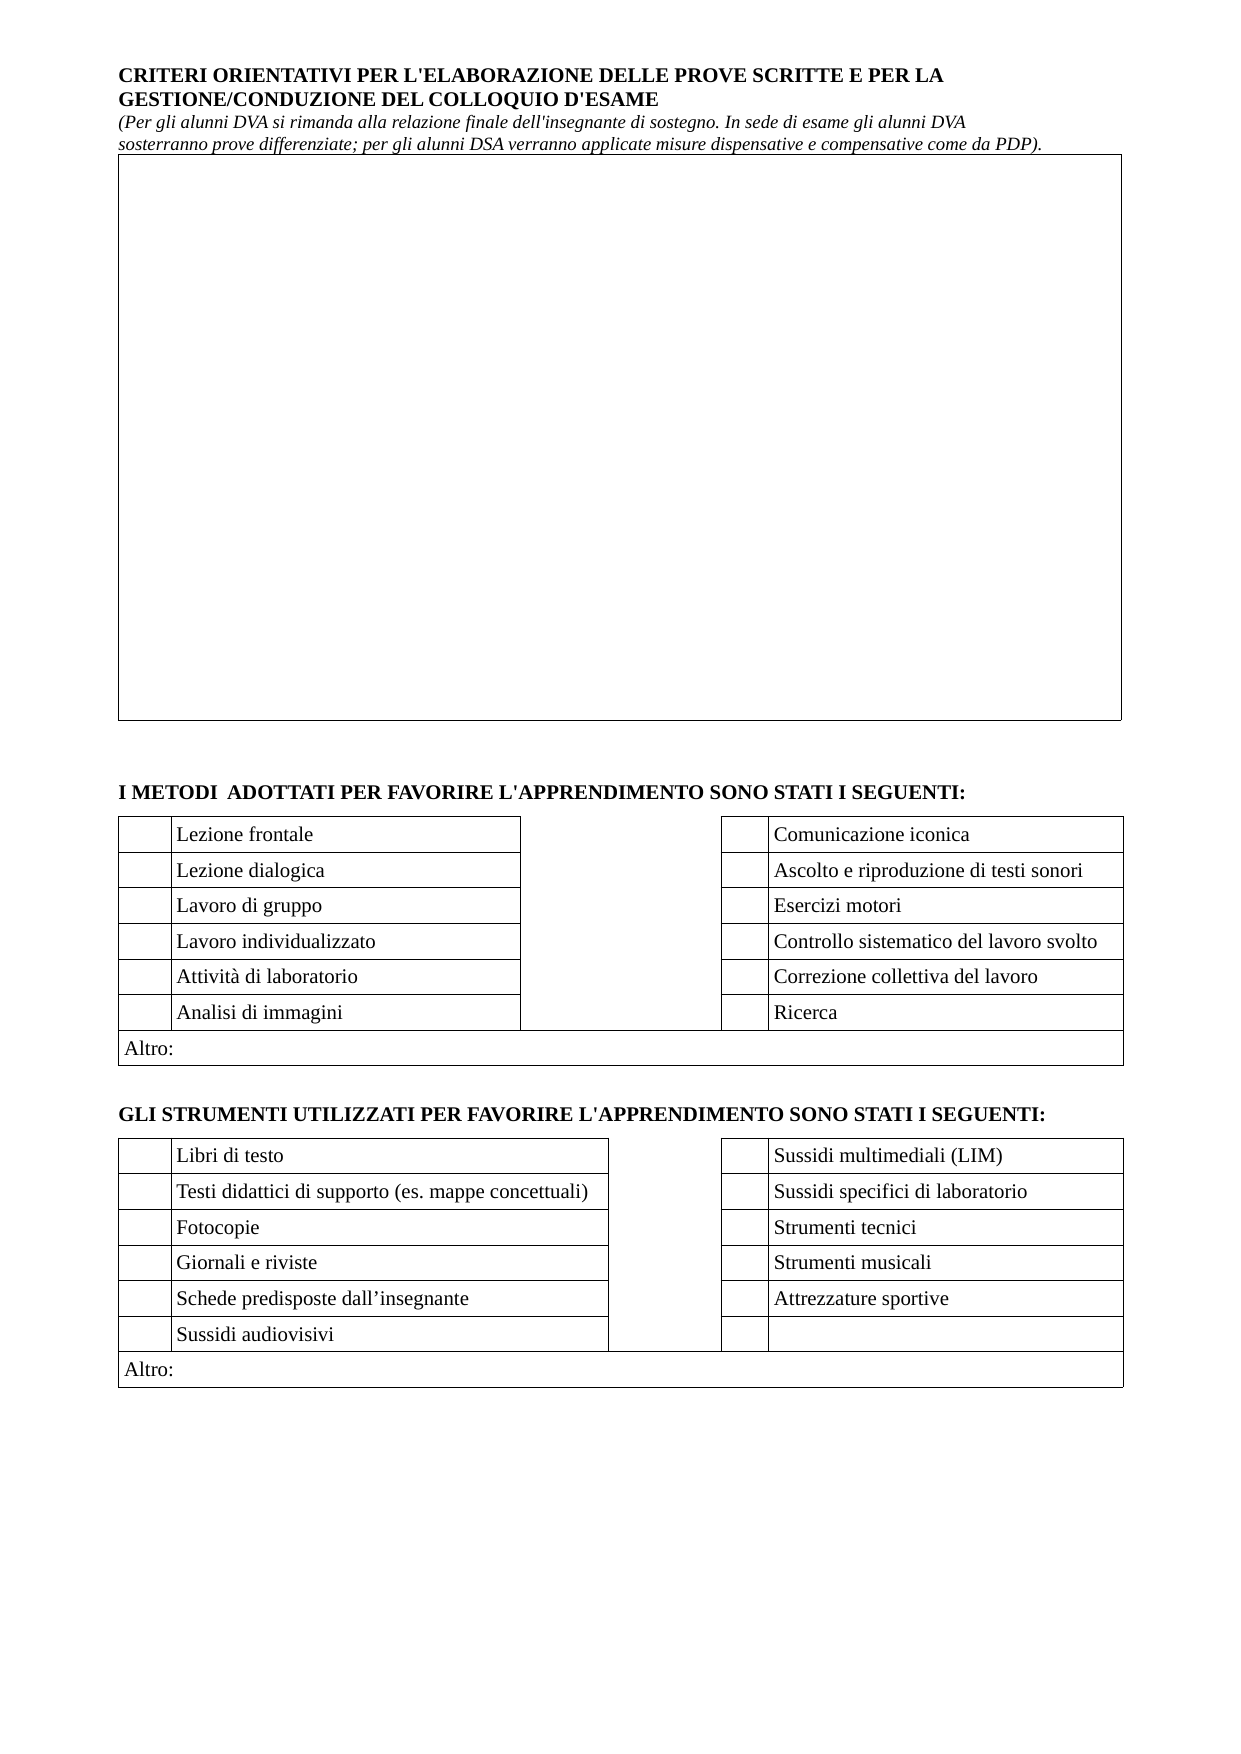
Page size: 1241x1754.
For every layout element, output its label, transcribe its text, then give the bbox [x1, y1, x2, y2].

table_header [119, 817, 171, 852]
table_cell Testi didattici di supporto (es. mappe concettuali) [172, 1174, 608, 1209]
table_header Sussidi multimediali (LIM) [769, 1139, 1123, 1173]
table_cell [609, 1209, 721, 1244]
table_cell Sussidi audiovisivi [172, 1317, 608, 1351]
table_cell [119, 1246, 171, 1280]
table_cell [521, 887, 721, 923]
table_header [119, 1139, 171, 1173]
table_cell [722, 1281, 768, 1316]
table_cell [119, 853, 171, 887]
table_cell Ricerca [769, 995, 1123, 1030]
table_cell [609, 1280, 721, 1316]
table_cell Fotocopie [172, 1210, 608, 1244]
table_cell [521, 923, 721, 958]
table_header Comunicazione iconica [769, 817, 1123, 852]
table_cell [119, 995, 171, 1030]
table_cell [722, 924, 768, 958]
table_cell Ascolto e riproduzione di testi sonori [769, 853, 1123, 887]
table_cell [609, 1173, 721, 1209]
table_cell [119, 1210, 171, 1244]
table_header [722, 1139, 768, 1173]
table_cell [722, 1210, 768, 1244]
table_cell [722, 995, 768, 1030]
table_cell Lezione dialogica [172, 853, 520, 887]
table_cell [722, 888, 768, 923]
text sosterranno prove differenziate; per gli alunni DSA verranno applicate misure dispensative e compensative come da PDP). [118, 133, 1123, 154]
table_cell Attività di laboratorio [172, 960, 520, 994]
table_cell [722, 1317, 768, 1351]
table_cell Altro: [119, 1031, 1123, 1065]
table_header Libri di testo [172, 1139, 608, 1173]
table_cell [119, 960, 171, 994]
table_cell Esercizi motori [769, 888, 1123, 923]
table_cell Controllo sistematico del lavoro svolto [769, 924, 1123, 958]
table_cell [609, 1245, 721, 1280]
table_cell [521, 852, 721, 887]
text (Per gli alunni DVA si rimanda alla relazione finale dell'insegnante di sostegno. In sede di esame gli alunni DVA [118, 111, 1123, 133]
table_cell Lavoro di gruppo [172, 888, 520, 923]
table_cell Strumenti tecnici [769, 1210, 1123, 1244]
table_cell Sussidi specifici di laboratorio [769, 1174, 1123, 1209]
table_header [521, 816, 721, 852]
table_cell Correzione collettiva del lavoro [769, 960, 1123, 994]
table_cell [119, 1174, 171, 1209]
table_cell Attrezzature sportive [769, 1281, 1123, 1316]
table_cell [119, 1281, 171, 1316]
table_cell [722, 1174, 768, 1209]
table_cell [521, 959, 721, 994]
table_cell Lavoro individualizzato [172, 924, 520, 958]
text GLI STRUMENTI UTILIZZATI PER FAVORIRE L'APPRENDIMENTO SONO STATI I SEGUENTI: [118, 1102, 1123, 1126]
table_cell [769, 1317, 1123, 1351]
table_cell Altro: [119, 1352, 1123, 1387]
table_cell Giornali e riviste [172, 1246, 608, 1280]
table_cell [119, 888, 171, 923]
table_header [609, 1138, 721, 1173]
table_cell [609, 1316, 721, 1351]
text Criteri orientativi per l'elaborazione delle prove scritte e per la gestione/conduzione del colloquio d'esame [118, 63, 1123, 111]
table_cell [722, 960, 768, 994]
text I METODI ADOTTATI PER FAVORIRE L'APPRENDIMENTO SONO STATI I SEGUENTI: [118, 780, 1123, 804]
table_cell Analisi di immagini [172, 995, 520, 1030]
table_cell [521, 994, 721, 1030]
table_cell Schede predisposte dall’insegnante [172, 1281, 608, 1316]
table_cell [722, 1246, 768, 1280]
table_header [722, 817, 768, 852]
table_cell [119, 1317, 171, 1351]
table_cell Strumenti musicali [769, 1246, 1123, 1280]
table_cell [119, 924, 171, 958]
table_cell [722, 853, 768, 887]
table_header Lezione frontale [172, 817, 520, 852]
